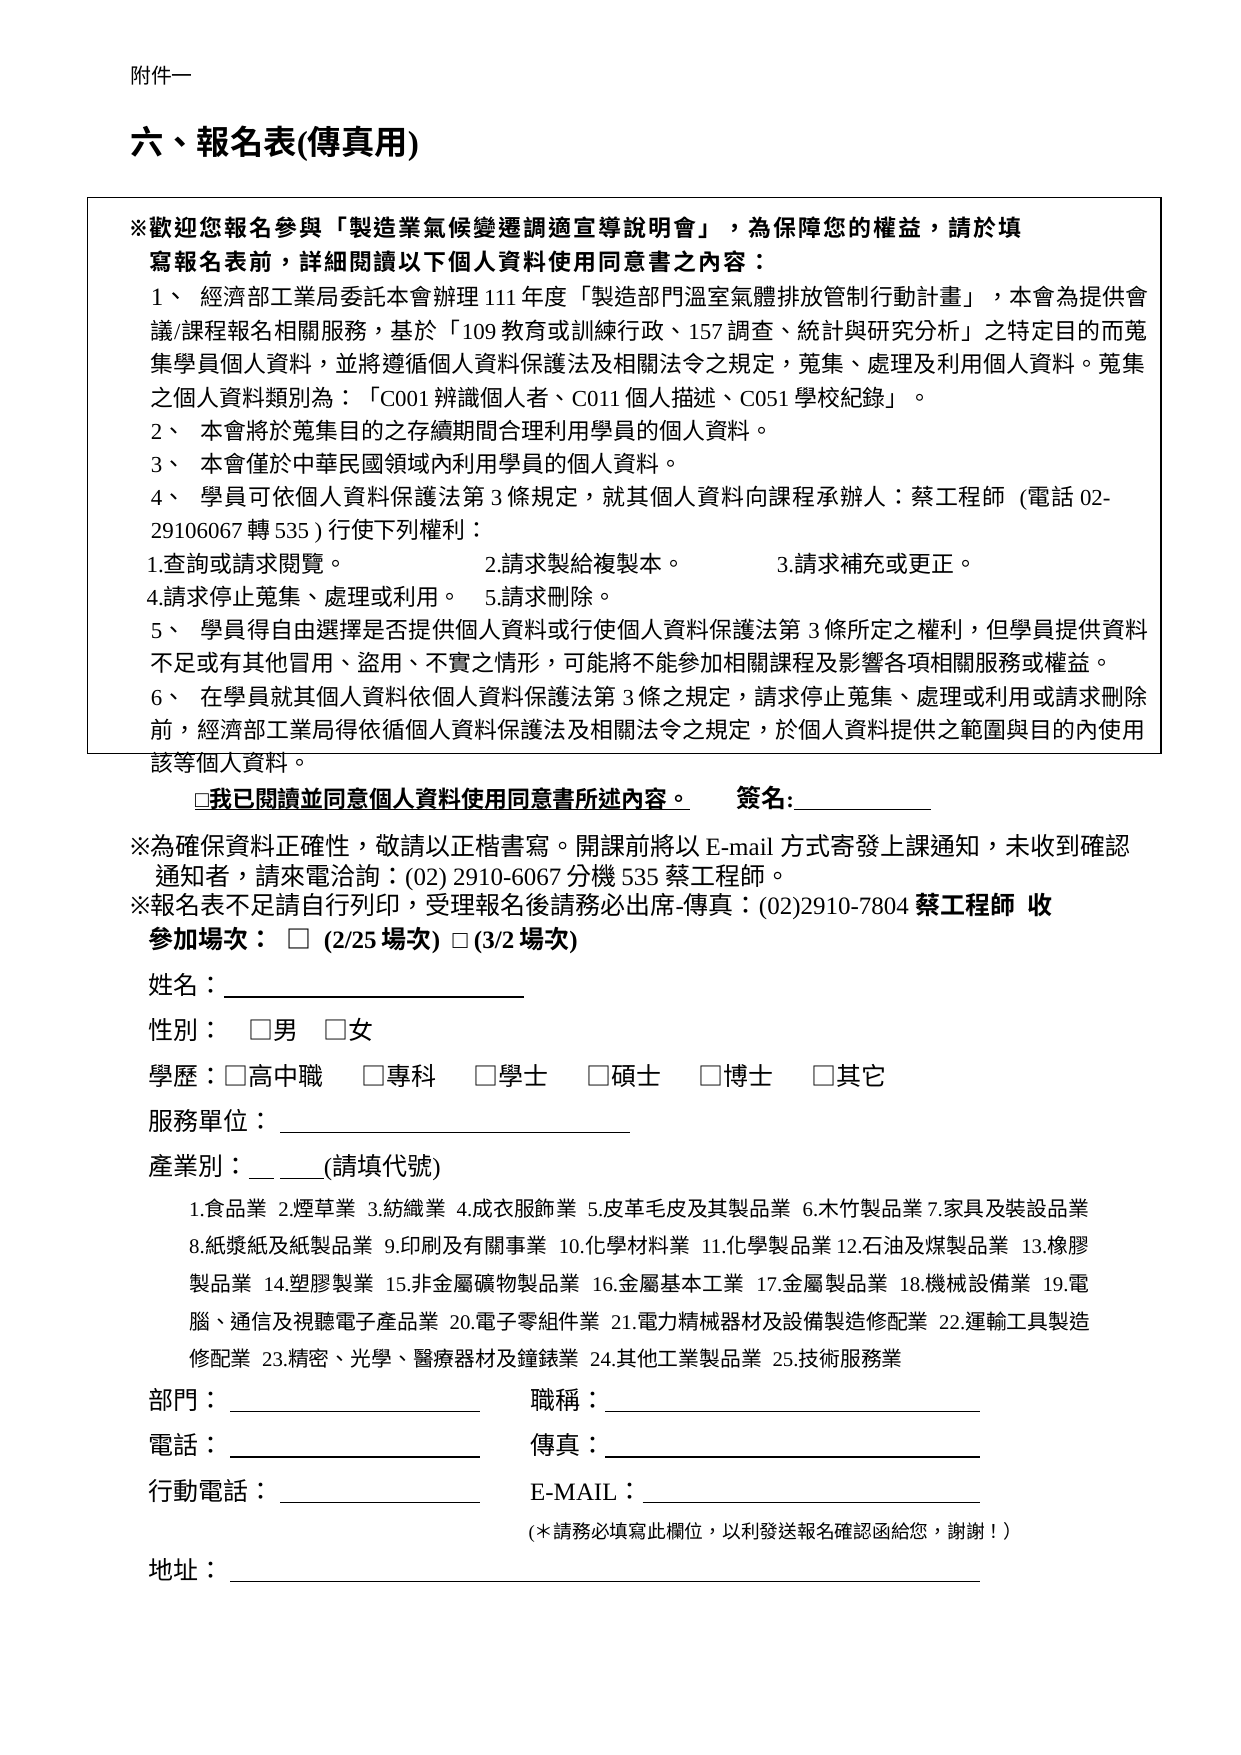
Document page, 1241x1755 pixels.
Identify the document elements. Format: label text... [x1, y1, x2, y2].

list 學員得自由選擇是否提供個人資料或行使個人資料保護法第3條所定之權利，但學員提供資料不足或有其他冒用、盜用、不實之情形，可能將不能參加相關課程及影響各項相關服務或權益。 [151, 612, 1149, 678]
list 經濟部工業局委託本會辦理111年度「製造部門溫室氣體排放管制行動計畫」，本會為提供會議/課程報名相關服務，基於「109教育或訓練行政、157調查、統計與研究分析」之特定目的而蒐集學員個人資料，並將遵循個人資料保護法及相關法令之規定，蒐集、處理及利用個人資料。蒐集之個人資料類別為：「C001辨識個人者、C011個人描述、C051學校紀錄」。 [151, 277, 1149, 413]
text 學歷：□高中職 □專科 □學士 □碩士 □博士 □其它 [130, 1056, 1110, 1092]
text 1.查詢或請求閱覽。 2.請求製給複製本。 3.請求補充或更正。 [101, 546, 1110, 579]
text 電話： 傳真： [130, 1426, 1110, 1462]
text ※歡迎您報名參與「製造業氣候變遷調適宣導說明會」，為保障您的權益，請於填 ※寫報名表前，詳細閱讀以下個人資料使用同意書之內容： [130, 210, 1110, 277]
text ※為確保資料正確性，敬請以正楷書寫。開課前將以E-mail 方式寄發上課通知，未收到確認通知者，請來電洽詢：(02) 2910-6067分機535 蔡工程師。 [130, 832, 1134, 891]
text 產業別： (請填代號) [130, 1147, 1110, 1183]
text 性別： □男 □女 [130, 1011, 1110, 1047]
text 地址： [130, 1550, 1110, 1587]
list 本會將於蒐集目的之存續期間合理利用學員的個人資料。 [151, 413, 1110, 446]
text 4.請求停止蒐集、處理或利用。 5.請求刪除。 [101, 579, 1110, 612]
list 本會僅於中華民國領域內利用學員的個人資料。 [151, 446, 1110, 479]
list 在學員就其個人資料依個人資料保護法第3條之規定，請求停止蒐集、處理或利用或請求刪除前，經濟部工業局得依循個人資料保護法及相關法令之規定，於個人資料提供之範圍與目的內使用 [151, 678, 1149, 753]
text 參加場次： □ (2/25場次) □ (3/2場次) [130, 920, 1110, 956]
text □我已閱讀並同意個人資料使用同意書所述內容。 簽名: [155, 778, 1134, 814]
text 姓名： [130, 965, 1110, 1002]
list 該等個人資料。 [151, 754, 1149, 778]
text ※報名表不足請自行列印，受理報名後請務必出席-傳真：(02)2910-7804 蔡工程師 收 [130, 891, 1110, 920]
text (＊請務必填寫此欄位，以利發送報名確認函給您，謝謝！） [130, 1516, 1110, 1543]
text 部門： 職稱： [130, 1380, 1110, 1417]
text 服務單位： [130, 1101, 1110, 1137]
text 1.食品業 2.煙草業 3.紡織業 4.成衣服飾業 5.皮革毛皮及其製品業 6.木竹製品業7.家具及裝設品業8.紙漿紙及紙製品業 9.印刷及有關事業 10.化學材料業 11.化學製品業12.石油及煤製品業 13.橡膠製品業 14.塑膠製業 15.非金屬礦物製品業 16.金屬基本工業 17.金屬製品業 18.機械設備業 19.電腦、通信及視聽電子產品業 20.電子零組件業 21.電力精械器材及設備製造修配業 22.運輸工具製造修配業 23.精密、光學、醫療器材及鐘錶業 24.其他工業製品業 25.技術服務業 [189, 1192, 1090, 1373]
text 行動電話： E-MAIL： [130, 1471, 1110, 1507]
list 學員可依個人資料保護法第3條規定，就其個人資料向課程承辦人：蔡工程師 (電話02-29106067轉535 ) 行使下列權利： [151, 479, 1110, 546]
text 六、報名表(傳真用) [130, 116, 1110, 164]
